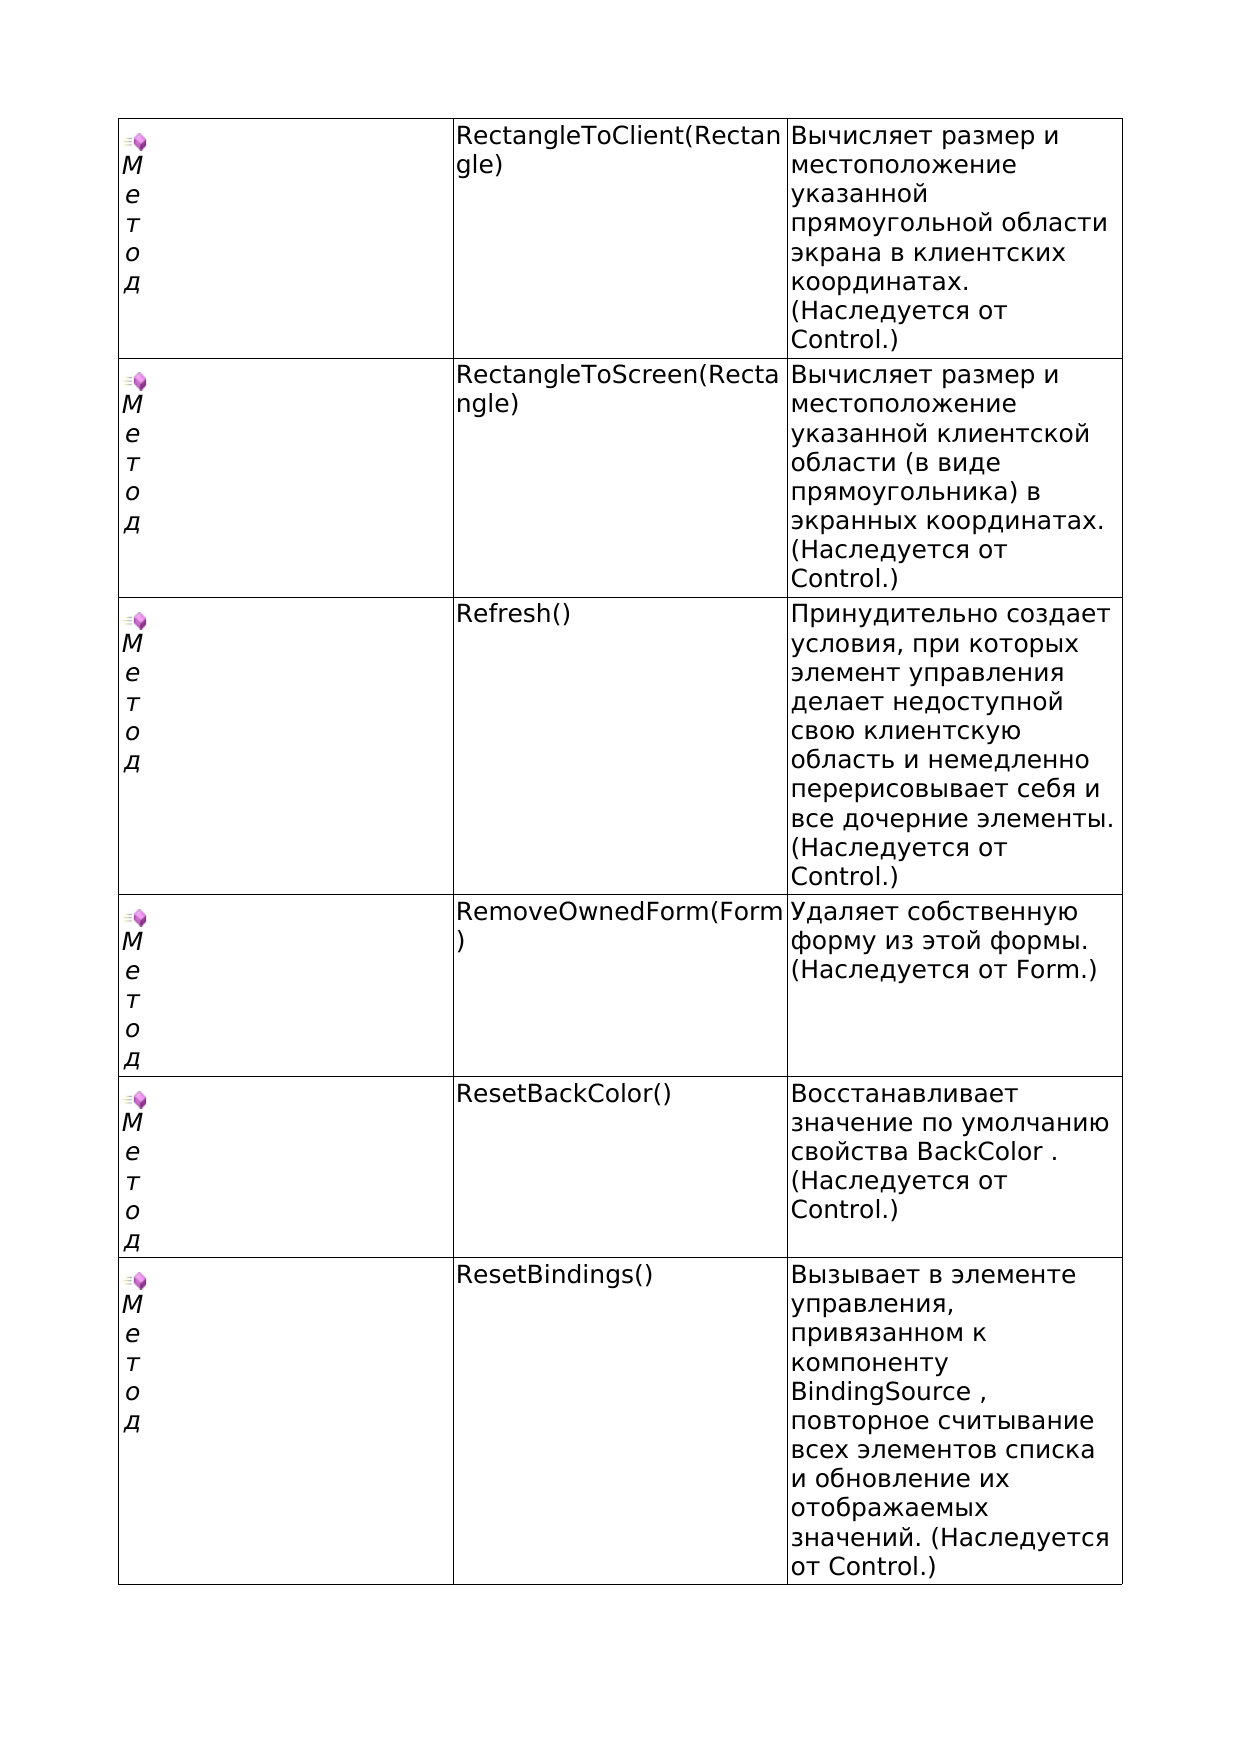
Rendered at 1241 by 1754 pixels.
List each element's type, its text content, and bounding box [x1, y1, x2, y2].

table_cell Вызывает в элементе управления, привязанном к компоненту BindingSource , повторное считывание всех элементов списка и обновление их отображаемых значений. (Наследуется от Control.) [788, 1258, 1122, 1584]
picture [121, 1272, 147, 1290]
table_cell Восстанавливает значение по умолчанию свойства BackColor . (Наследуется от Control.) [788, 1077, 1122, 1257]
picture [121, 612, 147, 630]
table_cell [119, 1077, 453, 1257]
table_cell [119, 895, 453, 1076]
table_cell [119, 359, 453, 597]
table_cell Вычисляет размер и местоположение указанной прямоугольной области экрана в клиентских координатах. (Наследуется от Control.) [788, 119, 1122, 357]
table_cell Принудительно создает условия, при которых элемент управления делает недоступной свою клиентскую область и немедленно перерисовывает себя и все дочерние элементы. (Наследуется от Control.) [788, 598, 1122, 894]
table_cell RectangleToScreen(Rectangle) [454, 359, 787, 597]
table_cell [119, 598, 453, 894]
table_cell [119, 119, 453, 357]
picture [121, 133, 147, 151]
picture [121, 372, 147, 391]
table_cell Refresh() [454, 598, 787, 894]
table_cell Вычисляет размер и местоположение указанной клиентской области (в виде прямоугольника) в экранных координатах. (Наследуется от Control.) [788, 359, 1122, 597]
table_cell Удаляет собственную форму из этой формы. (Наследуется от Form.) [788, 895, 1122, 1076]
picture [121, 1091, 147, 1109]
table_cell RemoveOwnedForm(Form) [454, 895, 787, 1076]
table_cell ResetBackColor() [454, 1077, 787, 1257]
table_cell RectangleToClient(Rectangle) [454, 119, 787, 357]
picture [121, 909, 147, 927]
table_cell ResetBindings() [454, 1258, 787, 1584]
table_cell [119, 1258, 453, 1584]
